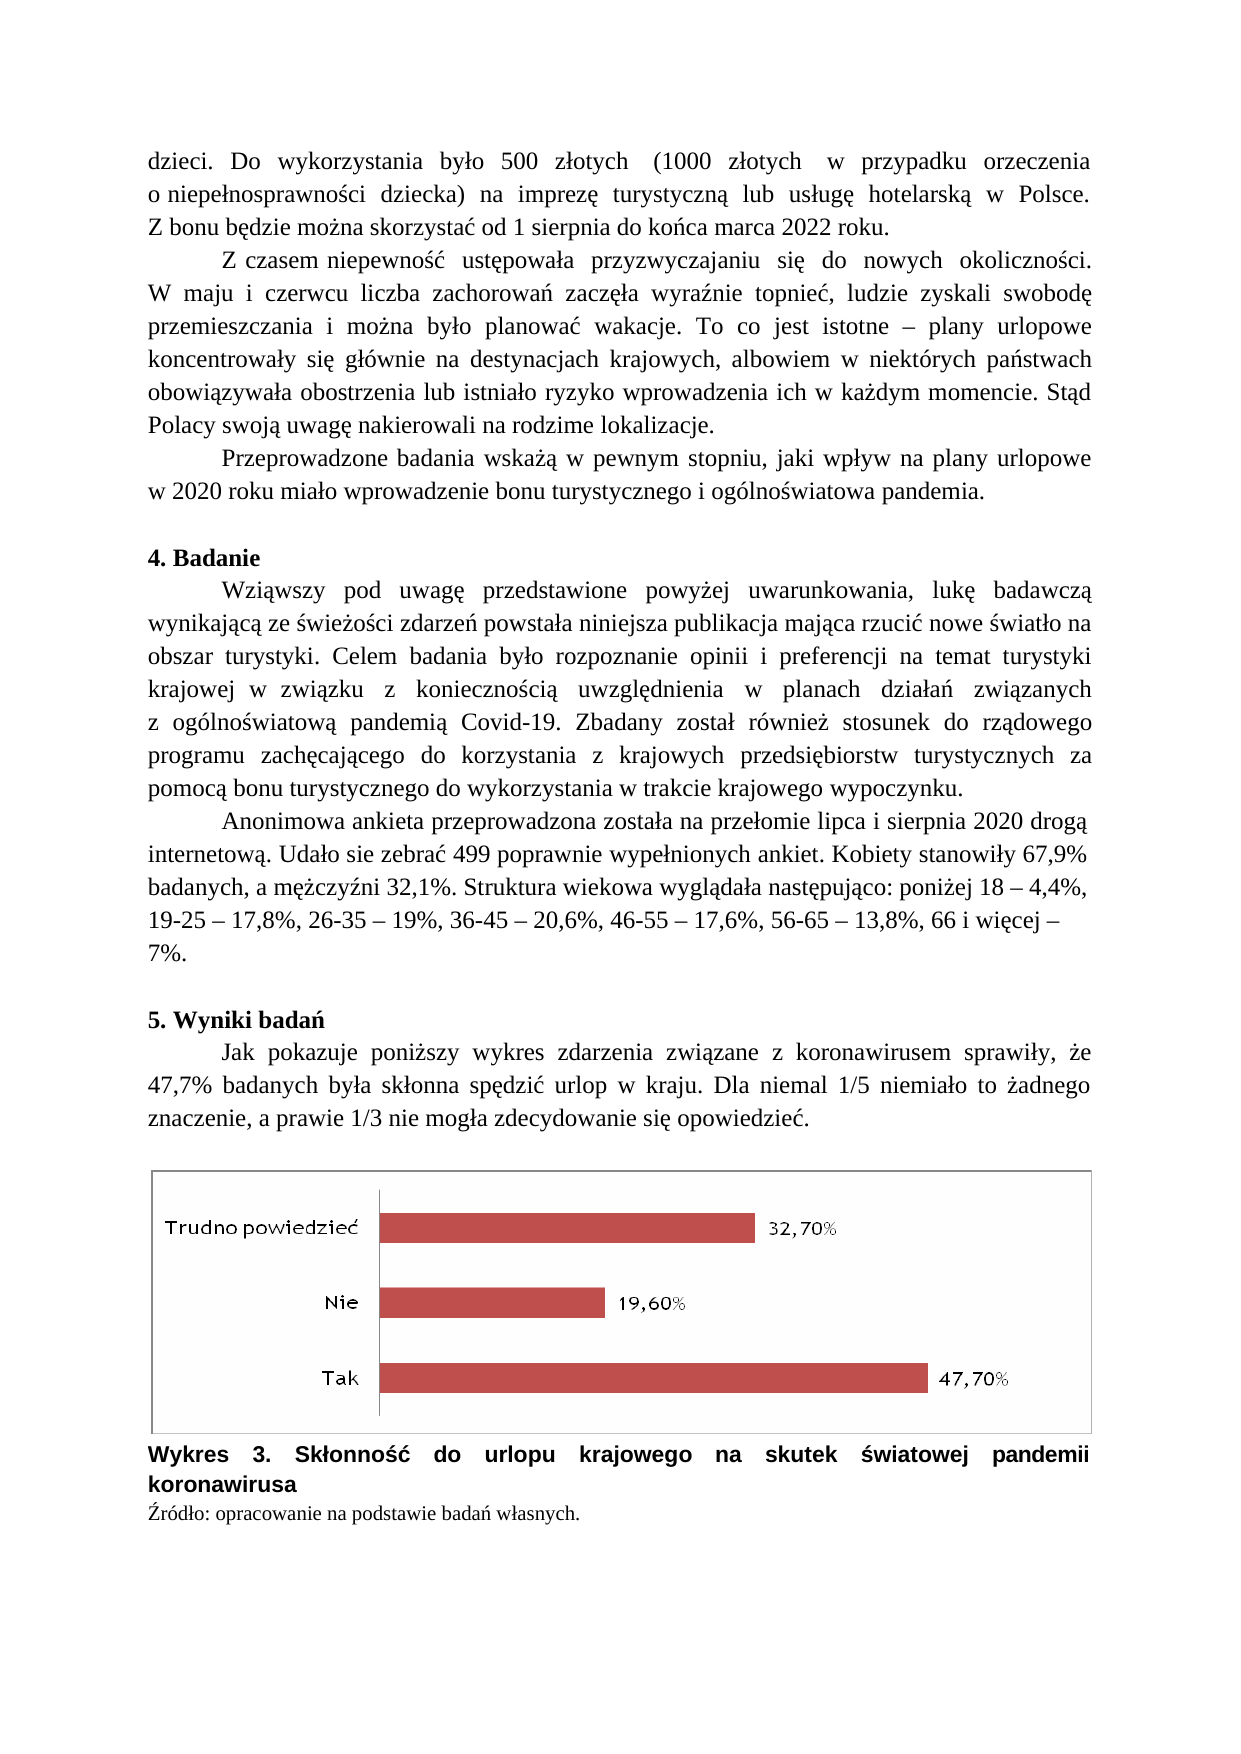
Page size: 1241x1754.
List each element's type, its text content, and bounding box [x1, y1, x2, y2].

subtitle Badanie [148, 543, 1111, 571]
text Wykres 3. Skłonność do urlopu krajowego na skutek światowej pandemii koronawirusa [148, 1169, 1093, 1497]
text Źródło: opracowanie na podstawie badań własnych. [148, 1501, 1111, 1525]
text Wziąwszy pod uwagę przedstawione powyżej uwarunkowania, lukę badawczą wynikającą ze świeżości zdarzeń powstała niniejsza publikacja mająca rzucić nowe światło na obszar turystyki. Celem badania było rozpoznanie opinii i preferencji na temat turystyki krajowej w związku z koniecznością uwzględnienia w planach działań związanych z ogólnoświatową pandemią Covid-19. Zbadany został również stosunek do rządowego programu zachęcającego do korzystania z krajowych przedsiębiorstw turystycznych za pomocą bonu turystycznego do wykorzystania w trakcie krajowego wypoczynku. [148, 575, 1093, 802]
text Z czasem niepewność ustępowała przyzwyczajaniu się do nowych okoliczności. W maju i czerwcu liczba zachorowań zaczęła wyraźnie topnieć, ludzie zyskali swobodę przemieszczania i można było planować wakacje. To co jest istotne – plany urlopowe koncentrowały się głównie na destynacjach krajowych, albowiem w niektórych państwach obowiązywała obostrzenia lub istniało ryzyko wprowadzenia ich w każdym momencie. Stąd Polacy swoją uwagę nakierowali na rodzime lokalizacje. [148, 245, 1093, 439]
subtitle Wyniki badań [148, 1005, 1111, 1034]
text 7%. [148, 938, 1111, 967]
text dzieci. Do wykorzystania było 500 złotych (1000 złotych w przypadku orzeczenia o niepełnosprawności dziecka) na imprezę turystyczną lub usługę hotelarską w Polsce. Z bonu będzie można skorzystać od 1 sierpnia do końca marca 2022 roku. [148, 146, 1092, 241]
picture [150, 1170, 1092, 1434]
text Jak pokazuje poniższy wykres zdarzenia związane z koronawirusem sprawiły, że 47,7% badanych była skłonna spędzić urlop w kraju. Dla niemal 1/5 niemiało to żadnego znaczenie, a prawie 1/3 nie mogła zdecydowanie się opowiedzieć. [148, 1037, 1092, 1132]
text Anonimowa ankieta przeprowadzona została na przełomie lipca i sierpnia 2020 drogą internetową. Udało sie zebrać 499 poprawnie wypełnionych ankiet. Kobiety stanowiły 67,9% badanych, a mężczyźni 32,1%. Struktura wiekowa wyglądała następująco: poniżej 18 – 4,4%, 19-25 – 17,8%, 26-35 – 19%, 36-45 – 20,6%, 46-55 – 17,6%, 56-65 – 13,8%, 66 i więcej – [148, 806, 1088, 934]
text Przeprowadzone badania wskażą w pewnym stopniu, jaki wpływ na plany urlopowe w 2020 roku miało wprowadzenie bonu turystycznego i ogólnoświatowa pandemia. [148, 443, 1092, 505]
